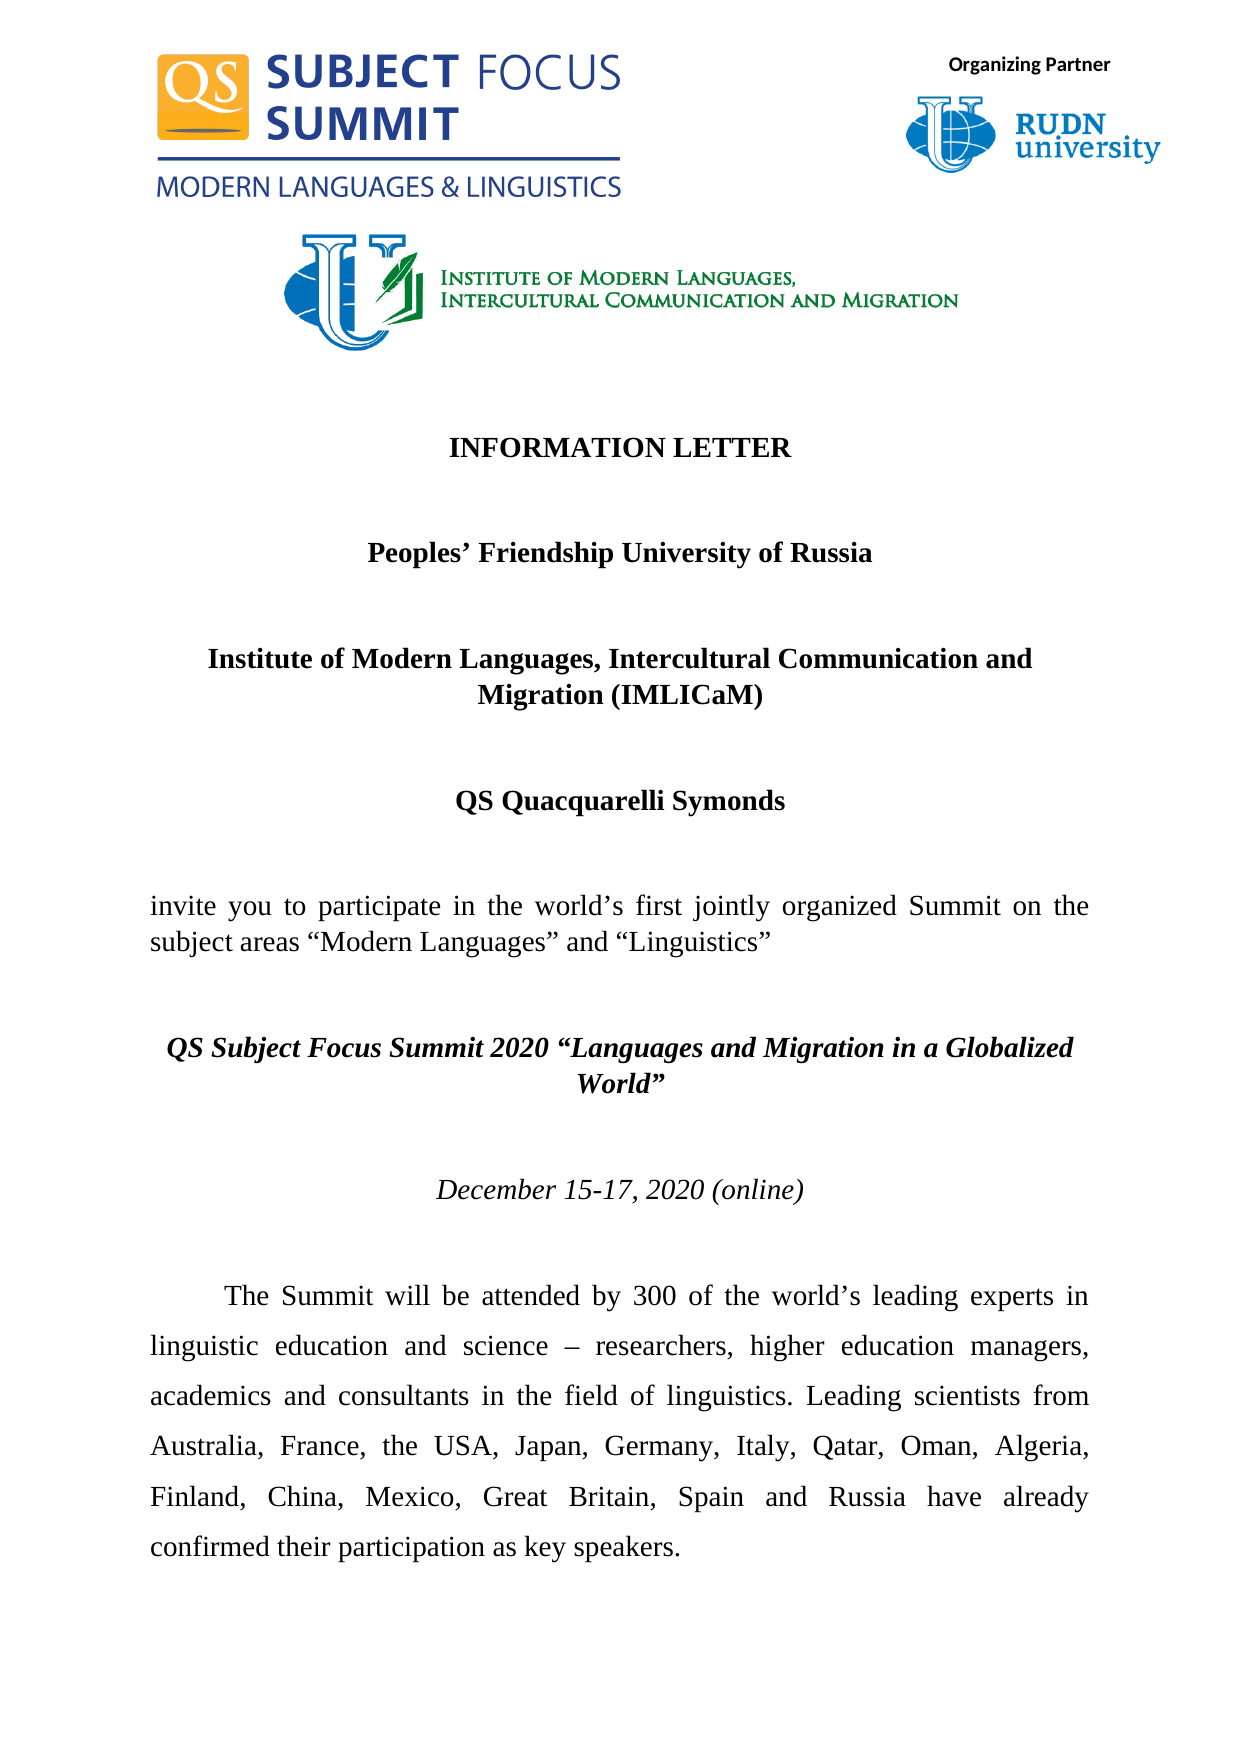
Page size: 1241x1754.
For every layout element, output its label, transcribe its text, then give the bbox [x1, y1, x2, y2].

picture [898, 86, 1168, 174]
picture [249, 216, 992, 359]
text QS Subject Focus Summit 2020 “Languages and Migration in a Globalized World” [150, 1030, 1090, 1100]
text INFORMATION LETTER [150, 430, 1090, 463]
text Institute of Modern Languages, Intercultural Communication and Migration (IMLICaM) [150, 641, 1090, 711]
picture [135, 36, 644, 214]
text The Summit will be attended by 300 of the world’s leading experts in linguistic education and science – researchers, higher education managers, academics and consultants in the field of linguistics. Leading scientists from Australia, France, the USA, Japan, Germany, Italy, Qatar, Oman, Algeria, Finland, China, Mexico, Great Britain, Spain and Russia have already confirmed their participation as key speakers. [150, 1278, 1090, 1563]
text invite you to participate in the world’s first jointly organized Summit on the subject areas “Modern Languages” and “Linguistics” [150, 888, 1090, 958]
text Peoples’ Friendship University of Russia [150, 535, 1090, 569]
text December 15-17, 2020 (online) [150, 1172, 1090, 1206]
text QS Quacquarelli Symonds [150, 783, 1090, 816]
